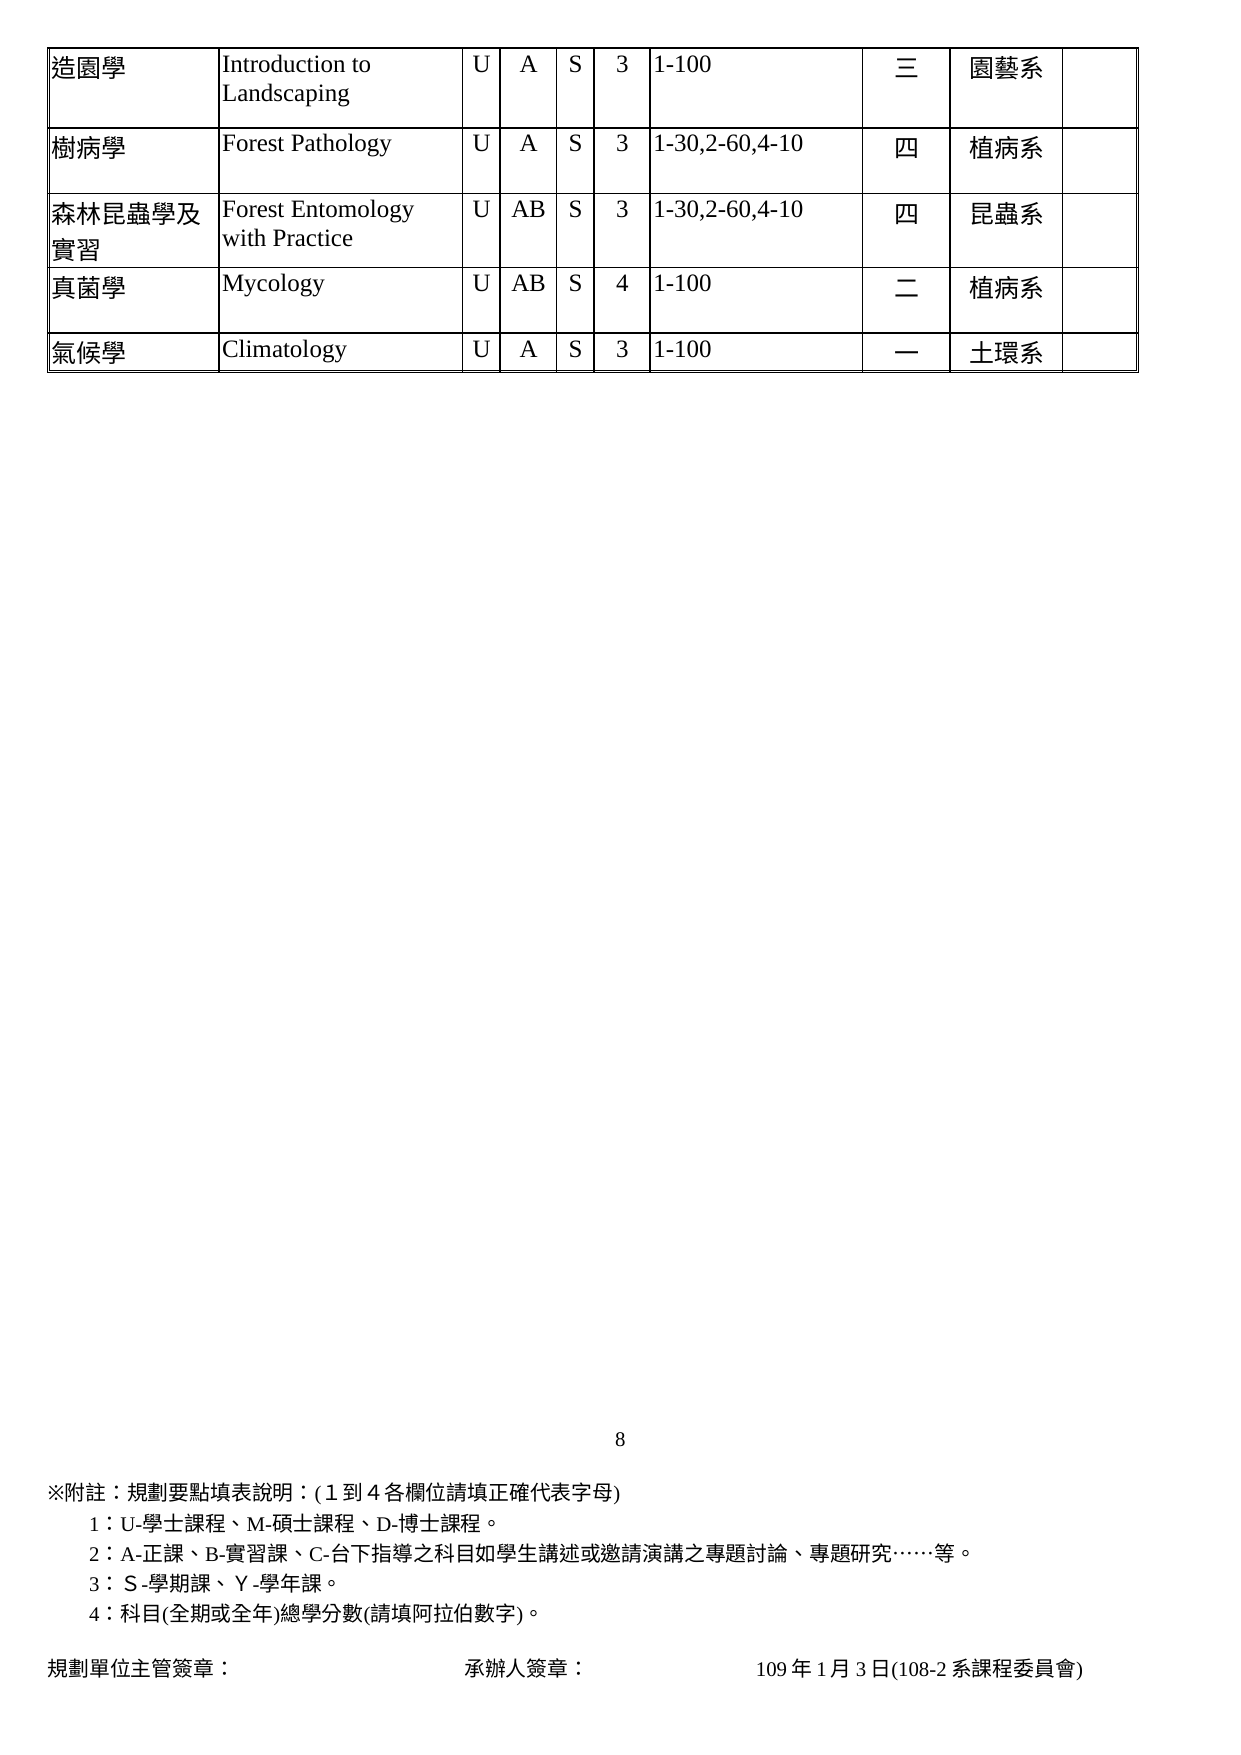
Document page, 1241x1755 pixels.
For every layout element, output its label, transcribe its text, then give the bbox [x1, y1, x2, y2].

table_cell 園藝系 [951, 49, 1062, 127]
table_cell U [463, 194, 499, 267]
table_cell 樹病學 [50, 129, 218, 193]
table_cell 昆蟲系 [951, 194, 1062, 267]
table_cell 三 [863, 49, 949, 127]
table_cell 1-100 [651, 268, 862, 332]
table_cell Forest Entomology with Practice [220, 194, 462, 267]
table_cell U [463, 334, 499, 370]
table_cell AB [501, 268, 556, 332]
table_cell 真菌學 [50, 268, 218, 332]
table_cell 森林昆蟲學及實習 [50, 194, 218, 267]
table_cell [1063, 49, 1136, 127]
table_cell 1-30,2-60,4-10 [651, 194, 862, 267]
table_cell Mycology [220, 268, 462, 332]
table_cell Introduction to Landscaping [220, 49, 462, 127]
table_cell 四 [863, 194, 949, 267]
table_cell 1-100 [651, 49, 862, 127]
table_cell S [557, 129, 593, 193]
table_cell 1-30,2-60,4-10 [651, 129, 862, 193]
table_cell U [463, 129, 499, 193]
table_cell 植病系 [951, 129, 1062, 193]
table_cell 二 [863, 268, 949, 332]
table_cell 1-100 [651, 334, 862, 370]
table_cell 3 [595, 194, 649, 267]
table_cell 一 [863, 334, 949, 370]
table_cell 造園學 [50, 49, 218, 127]
table_cell A [501, 334, 556, 370]
table_cell AB [501, 194, 556, 267]
table_cell A [501, 49, 556, 127]
table_cell U [463, 268, 499, 332]
table_cell [1063, 334, 1136, 370]
table_cell 植病系 [951, 268, 1062, 332]
table_cell 3 [595, 334, 649, 370]
table_cell 4 [595, 268, 649, 332]
table_cell [1063, 268, 1136, 332]
table_cell 四 [863, 129, 949, 193]
table_cell [1063, 129, 1136, 193]
table_cell 氣候學 [50, 334, 218, 370]
table_cell 3 [595, 129, 649, 193]
table_cell S [557, 194, 593, 267]
table_cell [1063, 194, 1136, 267]
table_cell A [501, 129, 556, 193]
table_cell U [463, 49, 499, 127]
table_cell S [557, 334, 593, 370]
table_cell 土環系 [951, 334, 1062, 370]
table_cell S [557, 268, 593, 332]
table_cell Climatology [220, 334, 462, 370]
table_cell Forest Pathology [220, 129, 462, 193]
table_cell 3 [595, 49, 649, 127]
table_cell S [557, 49, 593, 127]
